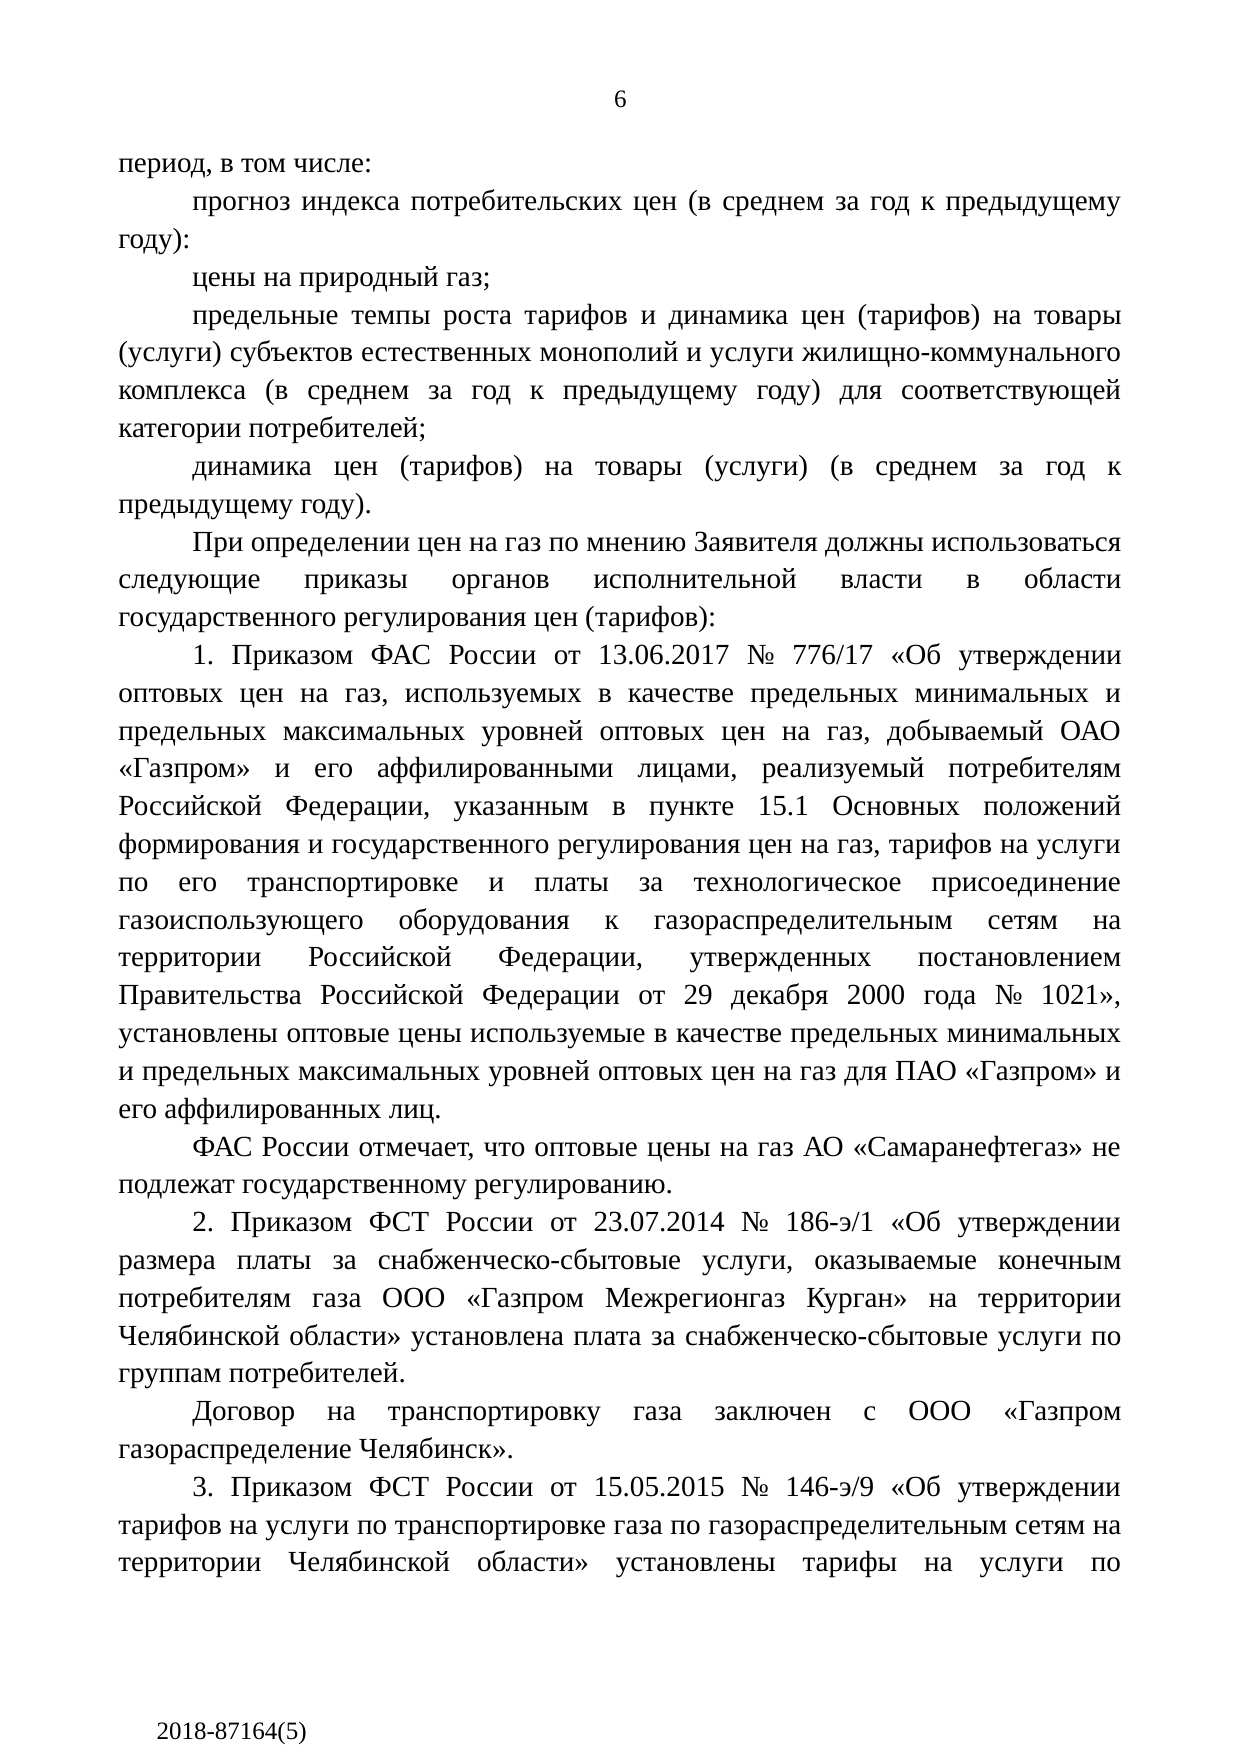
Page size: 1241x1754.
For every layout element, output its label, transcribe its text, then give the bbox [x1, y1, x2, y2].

text период, в том числе: [118, 143, 1122, 180]
text 2. Приказом ФСТ России от 23.07.2014 № 186-э/1 «Об утверждении размера платы за снабженческо-сбытовые услуги, оказываемые конечным потребителям газа ООО «Газпром Межрегионгаз Курган» на территории Челябинской области» установлена плата за снабженческо-сбытовые услуги по группам потребителей. [118, 1201, 1122, 1390]
text 1. Приказом ФАС России от 13.06.2017 № 776/17 «Об утверждении оптовых цен на газ, используемых в качестве предельных минимальных и предельных максимальных уровней оптовых цен на газ, добываемый ОАО «Газпром» и его аффилированными лицами, реализуемый потребителям Российской Федерации, указанным в пункте 15.1 Основных положений формирования и государственного регулирования цен на газ, тарифов на услуги по его транспортировке и платы за технологическое присоединение газоиспользующего оборудования к газораспределительным сетям на территории Российской Федерации, утвержденных постановлением Правительства Российской Федерации от 29 декабря 2000 года № 1021», установлены оптовые цены используемые в качестве предельных минимальных и предельных максимальных уровней оптовых цен на газ для ПАО «Газпром» и его аффилированных лиц. [118, 634, 1122, 1126]
text прогноз индекса потребительских цен (в среднем за год к предыдущему году): [118, 180, 1122, 256]
text ФАС России отмечает, что оптовые цены на газ АО «Самаранефтегаз» не подлежат государственному регулированию. [118, 1126, 1122, 1201]
text цены на природный газ; [118, 256, 1122, 294]
text Договор на транспортировку газа заключен с ООО «Газпром газораспределение Челябинск». [118, 1390, 1122, 1466]
text динамика цен (тарифов) на товары (услуги) (в среднем за год к предыдущему году). [118, 445, 1122, 521]
text При определении цен на газ по мнению Заявителя должны использоваться следующие приказы органов исполнительной власти в области государственного регулирования цен (тарифов): [118, 521, 1122, 634]
text предельные темпы роста тарифов и динамика цен (тарифов) на товары (услуги) субъектов естественных монополий и услуги жилищно-коммунального комплекса (в среднем за год к предыдущему году) для соответствующей категории потребителей; [118, 294, 1122, 445]
text 3. Приказом ФСТ России от 15.05.2015 № 146-э/9 «Об утверждении тарифов на услуги по транспортировке газа по газораспределительным сетям на территории Челябинской области» установлены тарифы на услуги по [118, 1466, 1122, 1579]
